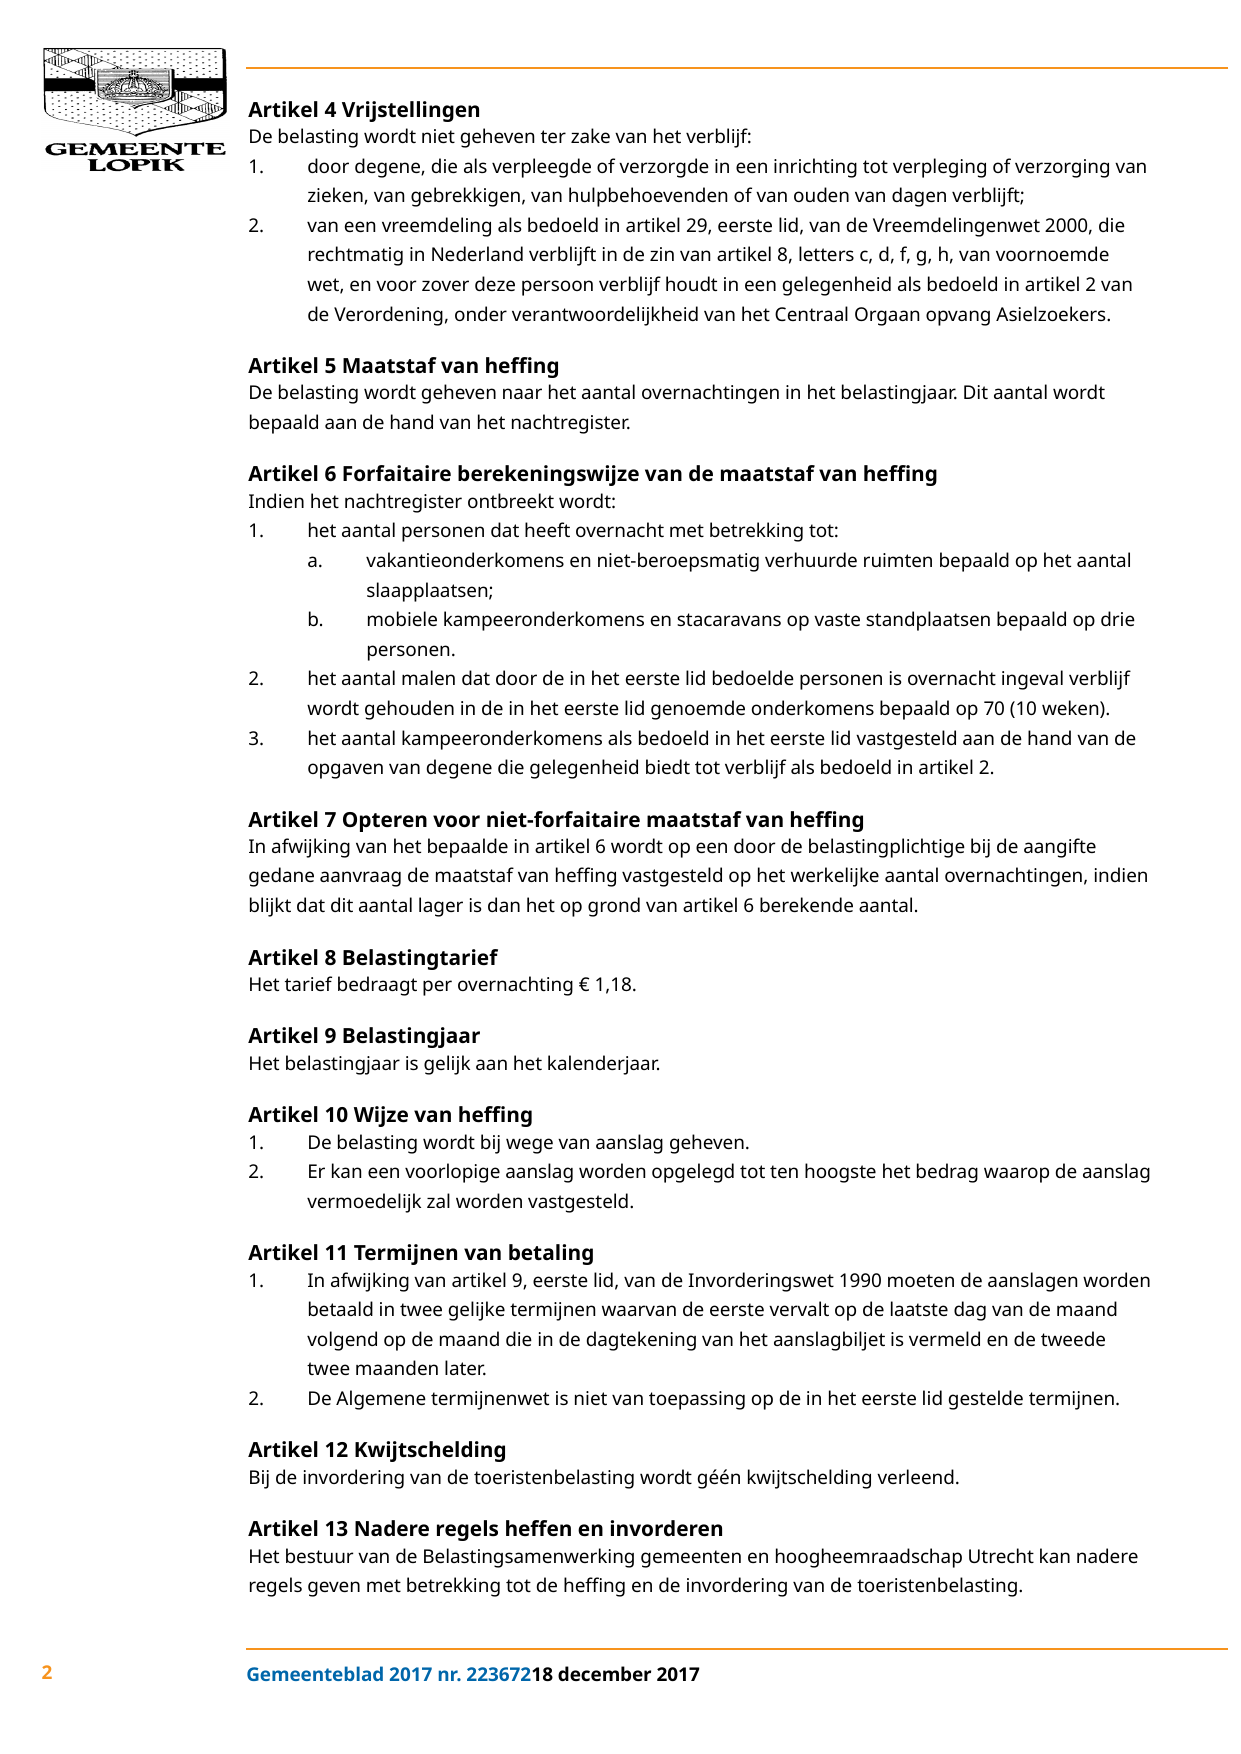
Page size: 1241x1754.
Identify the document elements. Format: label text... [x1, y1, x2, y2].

text Het belastingjaar is gelijk aan het kalenderjaar. [248, 1050, 1152, 1076]
list De belasting wordt bij wege van aanslag geheven. [248, 1129, 1152, 1154]
text Artikel 11 Termijnen van betaling [248, 1238, 1152, 1267]
text Artikel 4 Vrijstellingen [248, 95, 1152, 123]
text Artikel 7 Opteren voor niet-forfaitaire maatstaf van heffing [248, 805, 1152, 833]
text Het bestuur van de Belastingsamenwerking gemeenten en hoogheemraadschap Utrecht kan nadere regels geven met betrekking tot de heffing en de invordering van de toeristenbelasting. [248, 1543, 1152, 1598]
text In afwijking van het bepaalde in artikel 6 wordt op een door de belastingplichtige bij de aangifte gedane aanvraag de maatstaf van heffing vastgesteld op het werkelijke aantal overnachtingen, indien blijkt dat dit aantal lager is dan het op grond van artikel 6 berekende aantal. [248, 833, 1152, 918]
text Artikel 9 Belastingjaar [248, 1022, 1152, 1050]
text Artikel 10 Wijze van heffing [248, 1100, 1152, 1129]
list In afwijking van artikel 9, eerste lid, van de Invorderingswet 1990 moeten de aanslagen worden betaald in twee gelijke termijnen waarvan de eerste vervalt op de laatste dag van de maand volgend op de maand die in de dagtekening van het aanslagbiljet is vermeld en de tweede twee maanden later. [248, 1267, 1152, 1381]
list het aantal malen dat door de in het eerste lid bedoelde personen is overnacht ingeval verblijf wordt gehouden in de in het eerste lid genoemde onderkomens bepaald op 70 (10 weken). [248, 666, 1152, 721]
text Bij de invordering van de toeristenbelasting wordt géén kwijtschelding verleend. [248, 1464, 1152, 1490]
text Artikel 8 Belastingtarief [248, 943, 1152, 971]
list De Algemene termijnenwet is niet van toepassing op de in het eerste lid gestelde termijnen. [248, 1385, 1152, 1411]
list het aantal kampeeronderkomens als bedoeld in het eerste lid vastgesteld aan de hand van de opgaven van degene die gelegenheid biedt tot verblijf als bedoeld in artikel 2. [248, 725, 1152, 780]
text Artikel 5 Maatstaf van heffing [248, 351, 1152, 379]
list door degene, die als verpleegde of verzorgde in een inrichting tot verpleging of verzorging van zieken, van gebrekkigen, van hulpbehoevenden of van ouden van dagen verblijft; [248, 153, 1152, 208]
text Artikel 6 Forfaitaire berekeningswijze van de maatstaf van heffing [248, 459, 1152, 488]
text Indien het nachtregister ontbreekt wordt: [248, 488, 1152, 514]
text De belasting wordt geheven naar het aantal overnachtingen in het belastingjaar. Dit aantal wordt bepaald aan de hand van het nachtregister. [248, 379, 1152, 435]
text Artikel 13 Nadere regels heffen en invorderen [248, 1514, 1152, 1543]
list mobiele kampeeronderkomens en stacaravans op vaste standplaatsen bepaald op drie personen. [307, 606, 1152, 662]
list van een vreemdeling als bedoeld in artikel 29, eerste lid, van de Vreemdelingenwet 2000, die rechtmatig in Nederland verblijft in de zin van artikel 8, letters c, d, f, g, h, van voornoemde wet, en voor zover deze persoon verblijf houdt in een gelegenheid als bedoeld in artikel 2 van de Verordening, onder verantwoordelijkheid van het Centraal Orgaan opvang Asielzoekers. [248, 212, 1152, 326]
list het aantal personen dat heeft overnacht met betrekking tot: [248, 518, 1152, 543]
list Er kan een voorlopige aanslag worden opgelegd tot ten hoogste het bedrag waarop de aanslag vermoedelijk zal worden vastgesteld. [248, 1158, 1152, 1214]
picture [41, 47, 231, 172]
text Het tarief bedraagt per overnachting € 1,18. [248, 971, 1152, 997]
list vakantieonderkomens en niet-beroepsmatig verhuurde ruimten bepaald op het aantal slaapplaatsen; [307, 547, 1152, 602]
text Artikel 12 Kwijtschelding [248, 1436, 1152, 1464]
text De belasting wordt niet geheven ter zake van het verblijf: [248, 123, 1152, 149]
